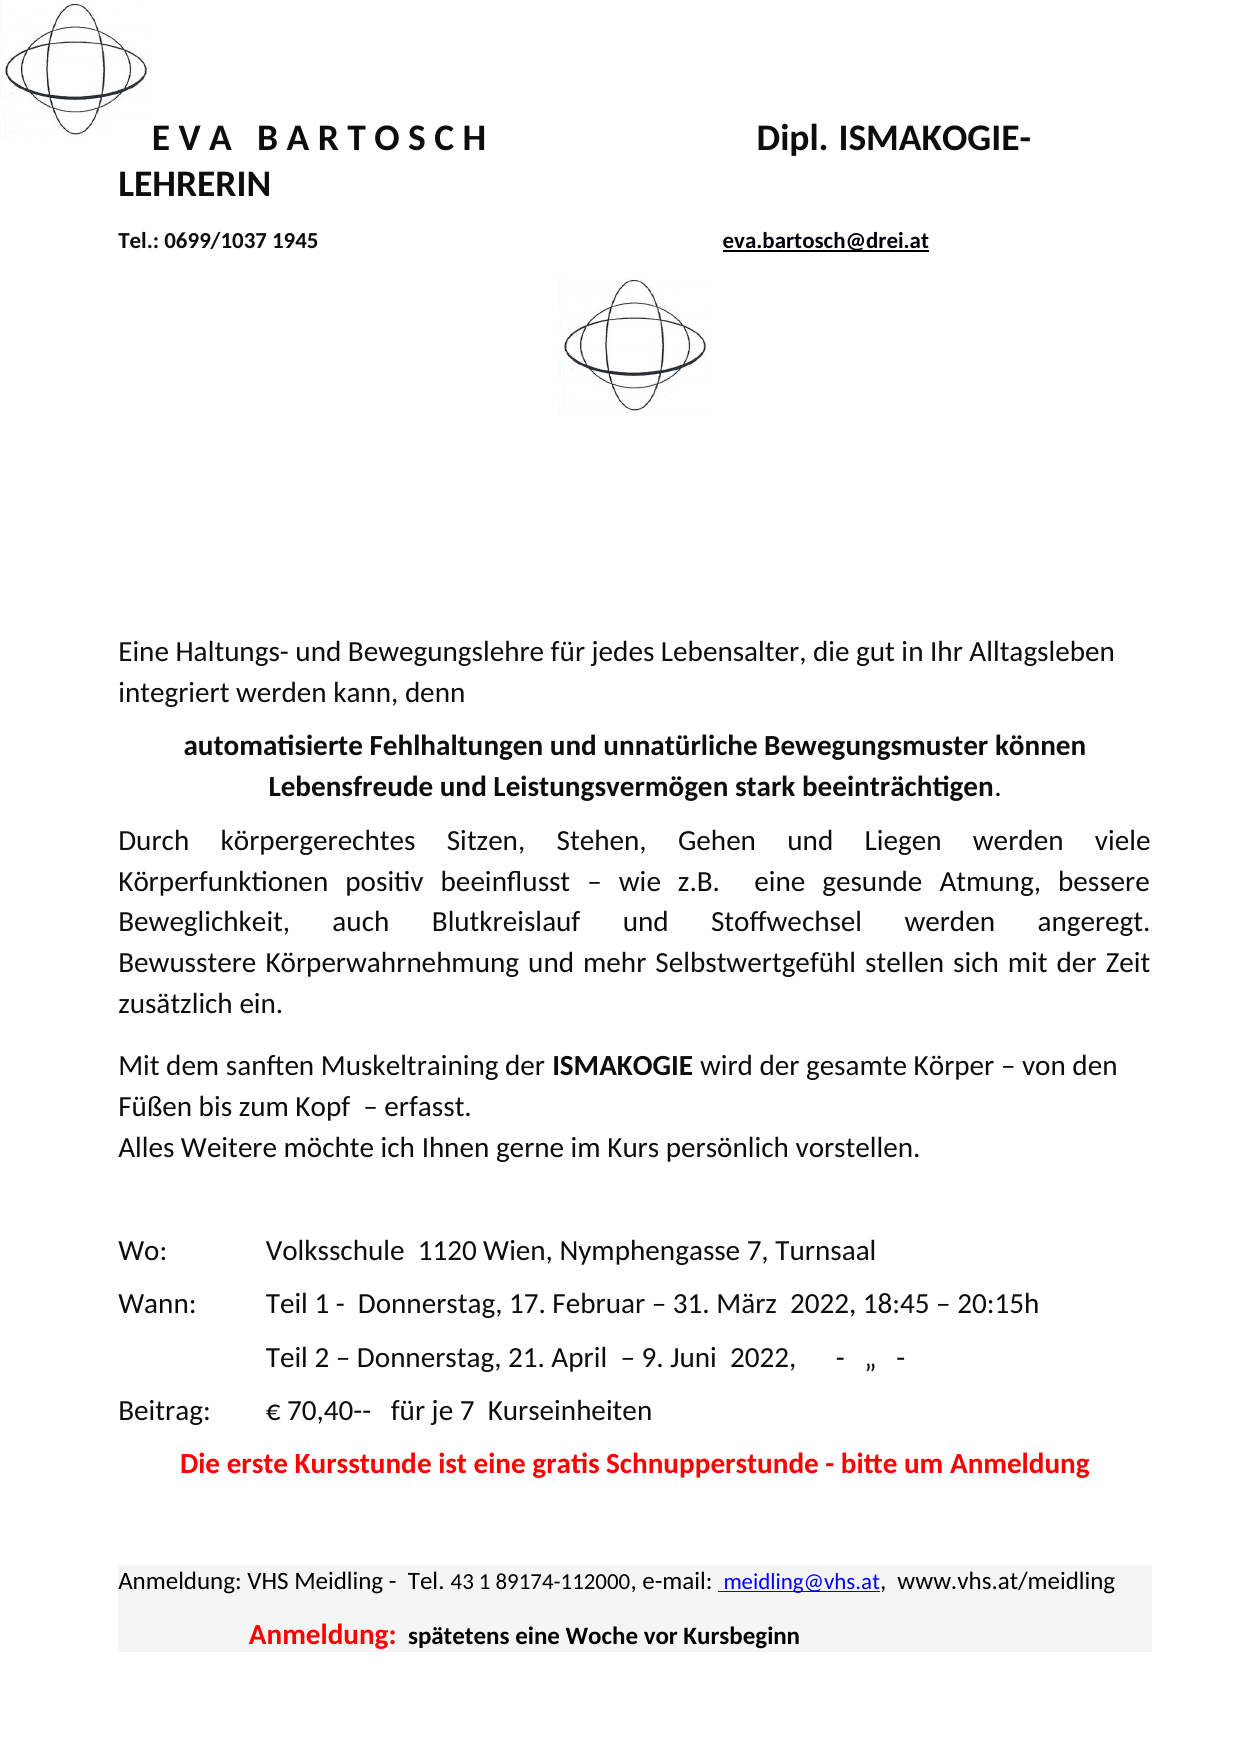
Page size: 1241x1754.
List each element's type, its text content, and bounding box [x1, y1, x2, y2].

text Mit dem sanften Muskeltraining der ISMAKOGIE wird der gesamte Körper – von den Füßen bis zum Kopf – erfasst. Alles Weitere möchte ich Ihnen gerne im Kurs persönlich vorstellen. [118, 1047, 1152, 1165]
text Tel.: 0699/1037 1945 eva.bartosch@drei.at [118, 226, 1152, 254]
picture [0, 0, 152, 139]
text Beitrag: € 70,40-- für je 7 Kurseinheiten [118, 1392, 1152, 1428]
text Durch körpergerechtes Sitzen, Stehen, Gehen und Liegen werden viele Körperfunktionen positiv beeinflusst – wie z.B. eine gesunde Atmung, bessere Beweglichkeit, auch Blutkreislauf und Stoffwechsel werden angeregt. Bewusstere Körperwahrnehmung und mehr Selbstwertgefühl stellen sich mit der Zeit zusätzlich ein. [118, 822, 1152, 1021]
text Eine Haltungs- und Bewegungslehre für jedes Lebensalter, die gut in Ihr Alltagsleben integriert werden kann, denn [118, 633, 1152, 709]
text Anmeldung: VHS Meidling - Tel. 43 1 89174-112000, e-mail: meidling@vhs.at, www.vhs.at/meidling [118, 1565, 1152, 1595]
text Teil 2 – Donnerstag, 21. April – 9. Juni 2022, - „ - [118, 1339, 1152, 1374]
text Wann: Teil 1 - Donnerstag, 17. Februar – 31. März 2022, 18:45 – 20:15h [118, 1285, 1152, 1321]
text E V A B A R T O S C H Dipl. ISMAKOGIE-LEHRERIN [118, 114, 1152, 205]
text Wo: Volksschule 1120 Wien, Nymphengasse 7, Turnsaal [118, 1232, 1152, 1267]
picture [559, 275, 711, 415]
text automatisierte Fehlhaltungen und unnatürliche Bewegungsmuster können Lebensfreude und Leistungsvermögen stark beeinträchtigen. [118, 727, 1152, 804]
text Anmeldung: spätetens eine Woche vor Kursbeginn [118, 1616, 1152, 1652]
text Die erste Kursstunde ist eine gratis Schnupperstunde - bitte um Anmeldung [118, 1446, 1152, 1481]
